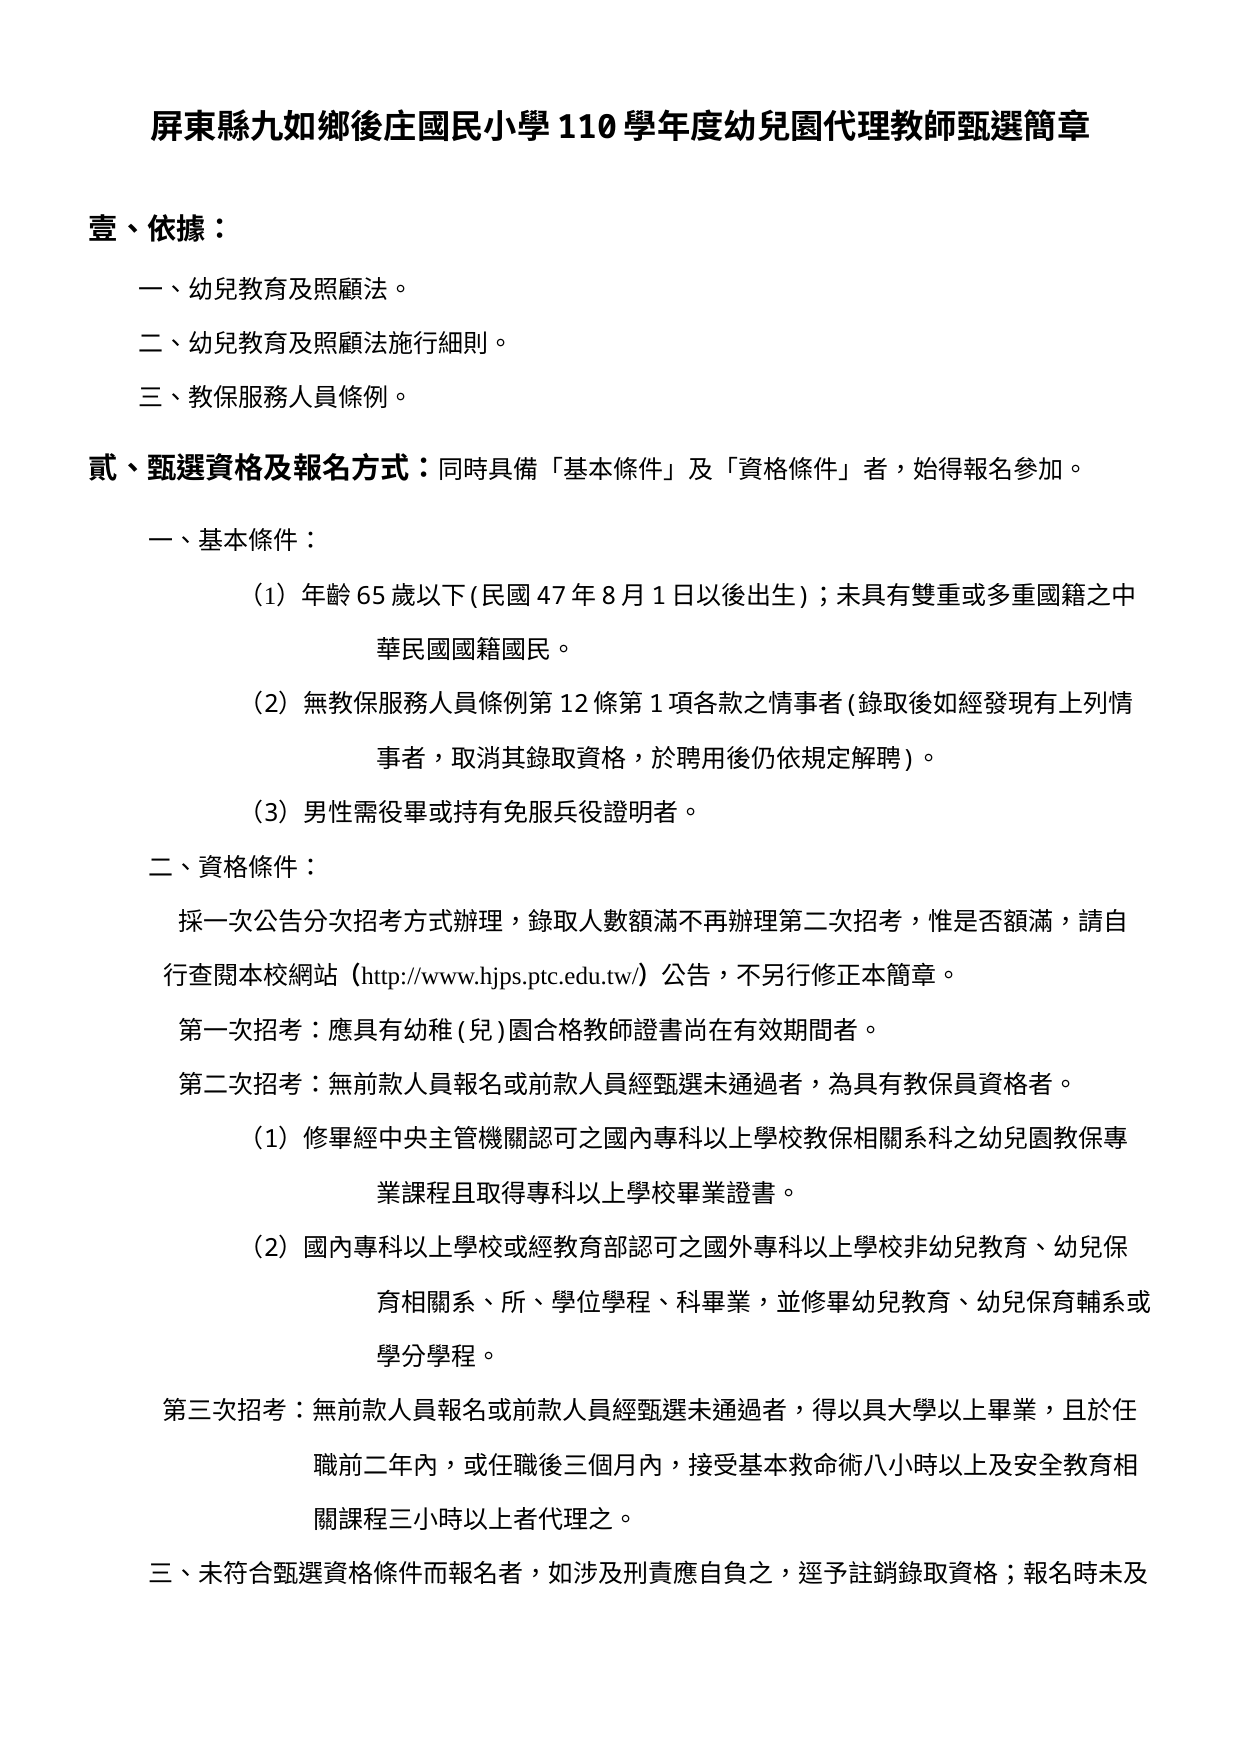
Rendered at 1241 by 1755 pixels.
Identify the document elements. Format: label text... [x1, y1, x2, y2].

list 國內專科以上學校或經教育部認可之國外專科以上學校非幼兒教育、幼兒保育相關系、所、學位學程、科畢業，並修畢幼兒教育、幼兒保育輔系或學分學程。 [239, 1228, 1152, 1373]
list 修畢經中央主管機關認可之國內專科以上學校教保相關系科之幼兒園教保專業課程且取得專科以上學校畢業證書。 [239, 1119, 1152, 1209]
text 二、幼兒教育及照顧法施行細則。 [89, 323, 1152, 360]
text 一、幼兒教育及照顧法。 [89, 269, 1152, 305]
list 男性需役畢或持有免服兵役證明者。 [239, 793, 1152, 829]
text 採一次公告分次招考方式辦理，錄取人數額滿不再辦理第二次招考，惟是否額滿，請自行查閱本校網站（http://www.hjps.ptc.edu.tw/）公告，不另行修正本簡章。 [89, 901, 1152, 992]
list 無教保服務人員條例第12條第1項各款之情事者(錄取後如經發現有上列情事者，取消其錄取資格，於聘用後仍依規定解聘)。 [239, 684, 1152, 774]
text 三、教保服務人員條例。 [89, 378, 1152, 414]
text 一、基本條件： [89, 521, 1152, 557]
text 壹、依據： [89, 206, 1152, 248]
text 屏東縣九如鄉後庄國民小學110學年度幼兒園代理教師甄選簡章 [89, 100, 1152, 148]
text 三、未符合甄選資格條件而報名者，如涉及刑責應自負之，逕予註銷錄取資格；報名時未及 [89, 1554, 1152, 1590]
text 二、資格條件： [89, 847, 1152, 883]
text 第一次招考：應具有幼稚(兒)園合格教師證書尚在有效期間者。 [89, 1010, 1152, 1046]
text 第二次招考：無前款人員報名或前款人員經甄選未通過者，為具有教保員資格者。 [89, 1064, 1152, 1101]
text 貳、甄選資格及報名方式：同時具備「基本條件」及「資格條件」者，始得報名參加。 [89, 445, 1152, 487]
text 第三次招考：無前款人員報名或前款人員經甄選未通過者，得以具大學以上畢業，且於任職前二年內，或任職後三個月內，接受基本救命術八小時以上及安全教育相關課程三小時以上者代理之。 [162, 1391, 1152, 1536]
list 年齡65歲以下(民國47年8月1日以後出生)；未具有雙重或多重國籍之中華民國國籍國民。 [239, 575, 1152, 666]
